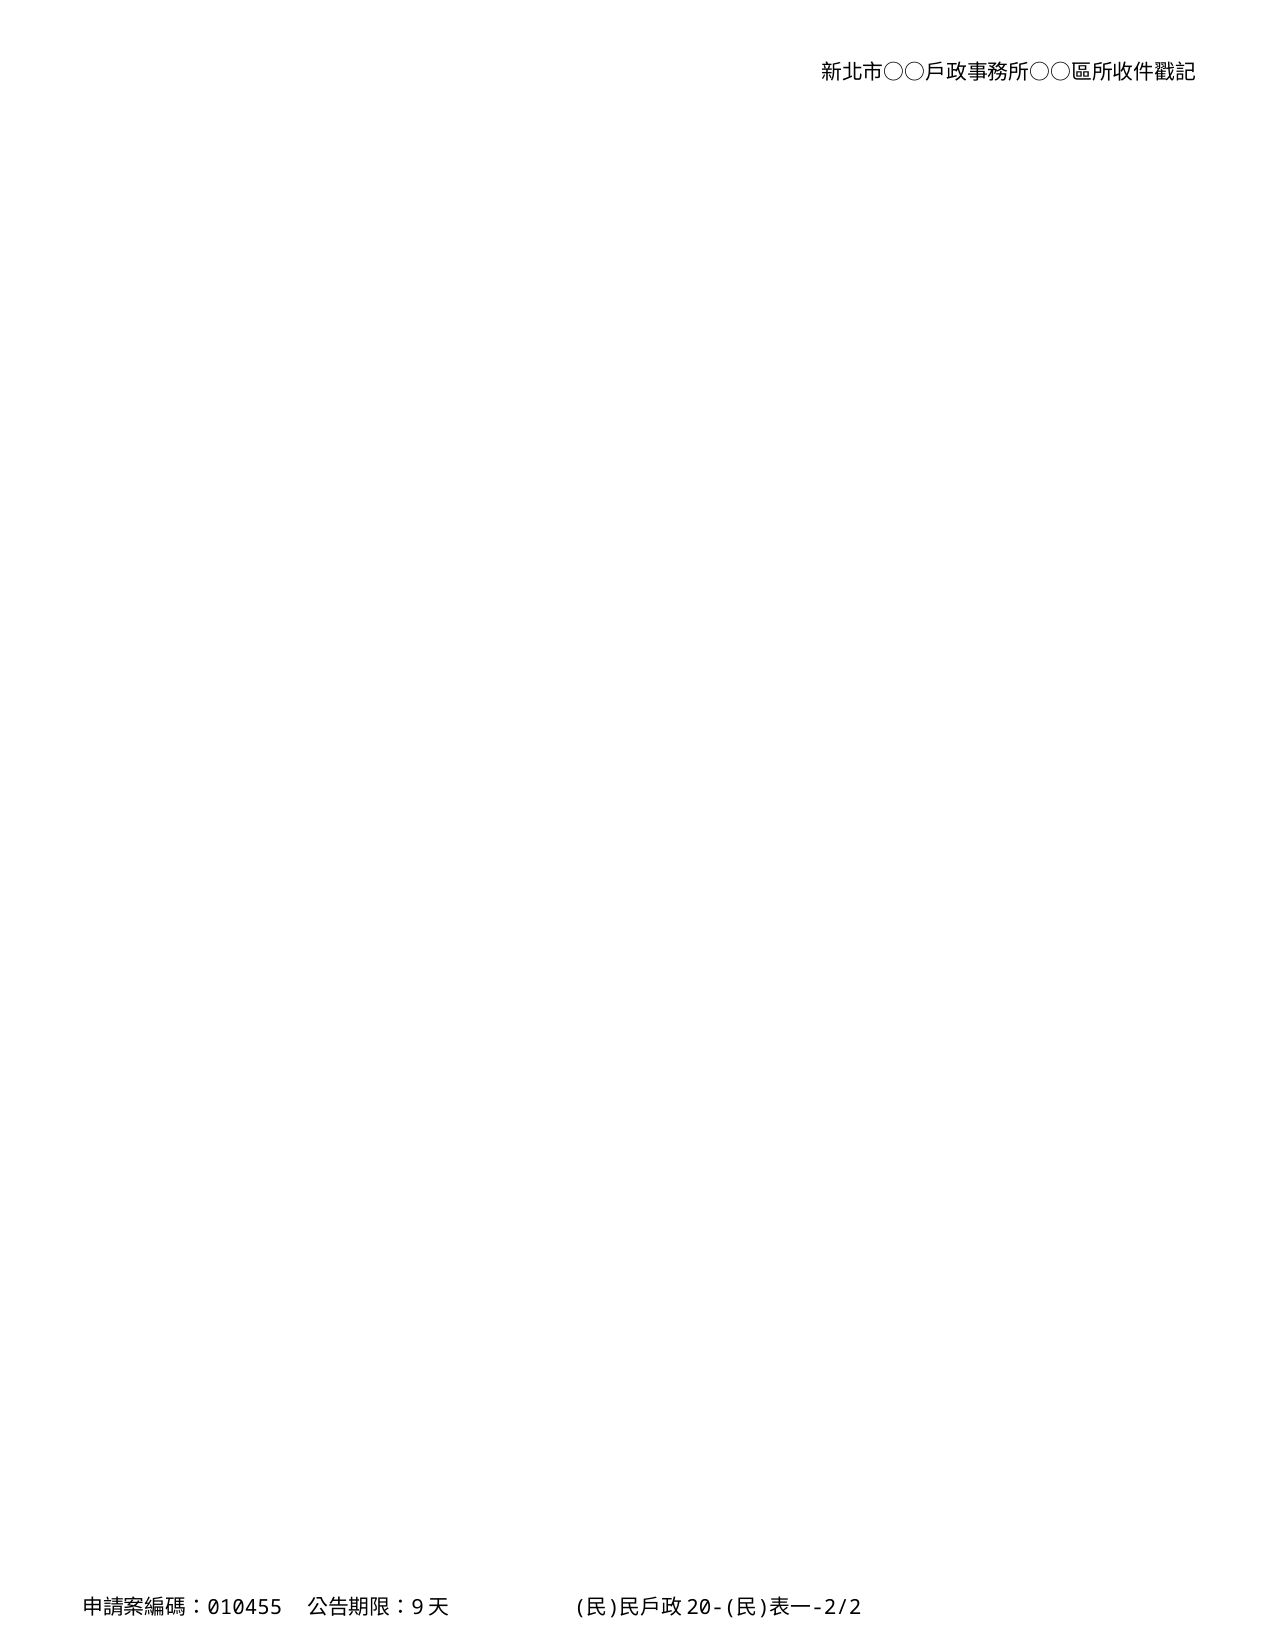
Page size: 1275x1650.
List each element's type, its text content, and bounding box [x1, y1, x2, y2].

text 新北市○○戶政事務所○○區所收件戳記 [89, 59, 1196, 84]
